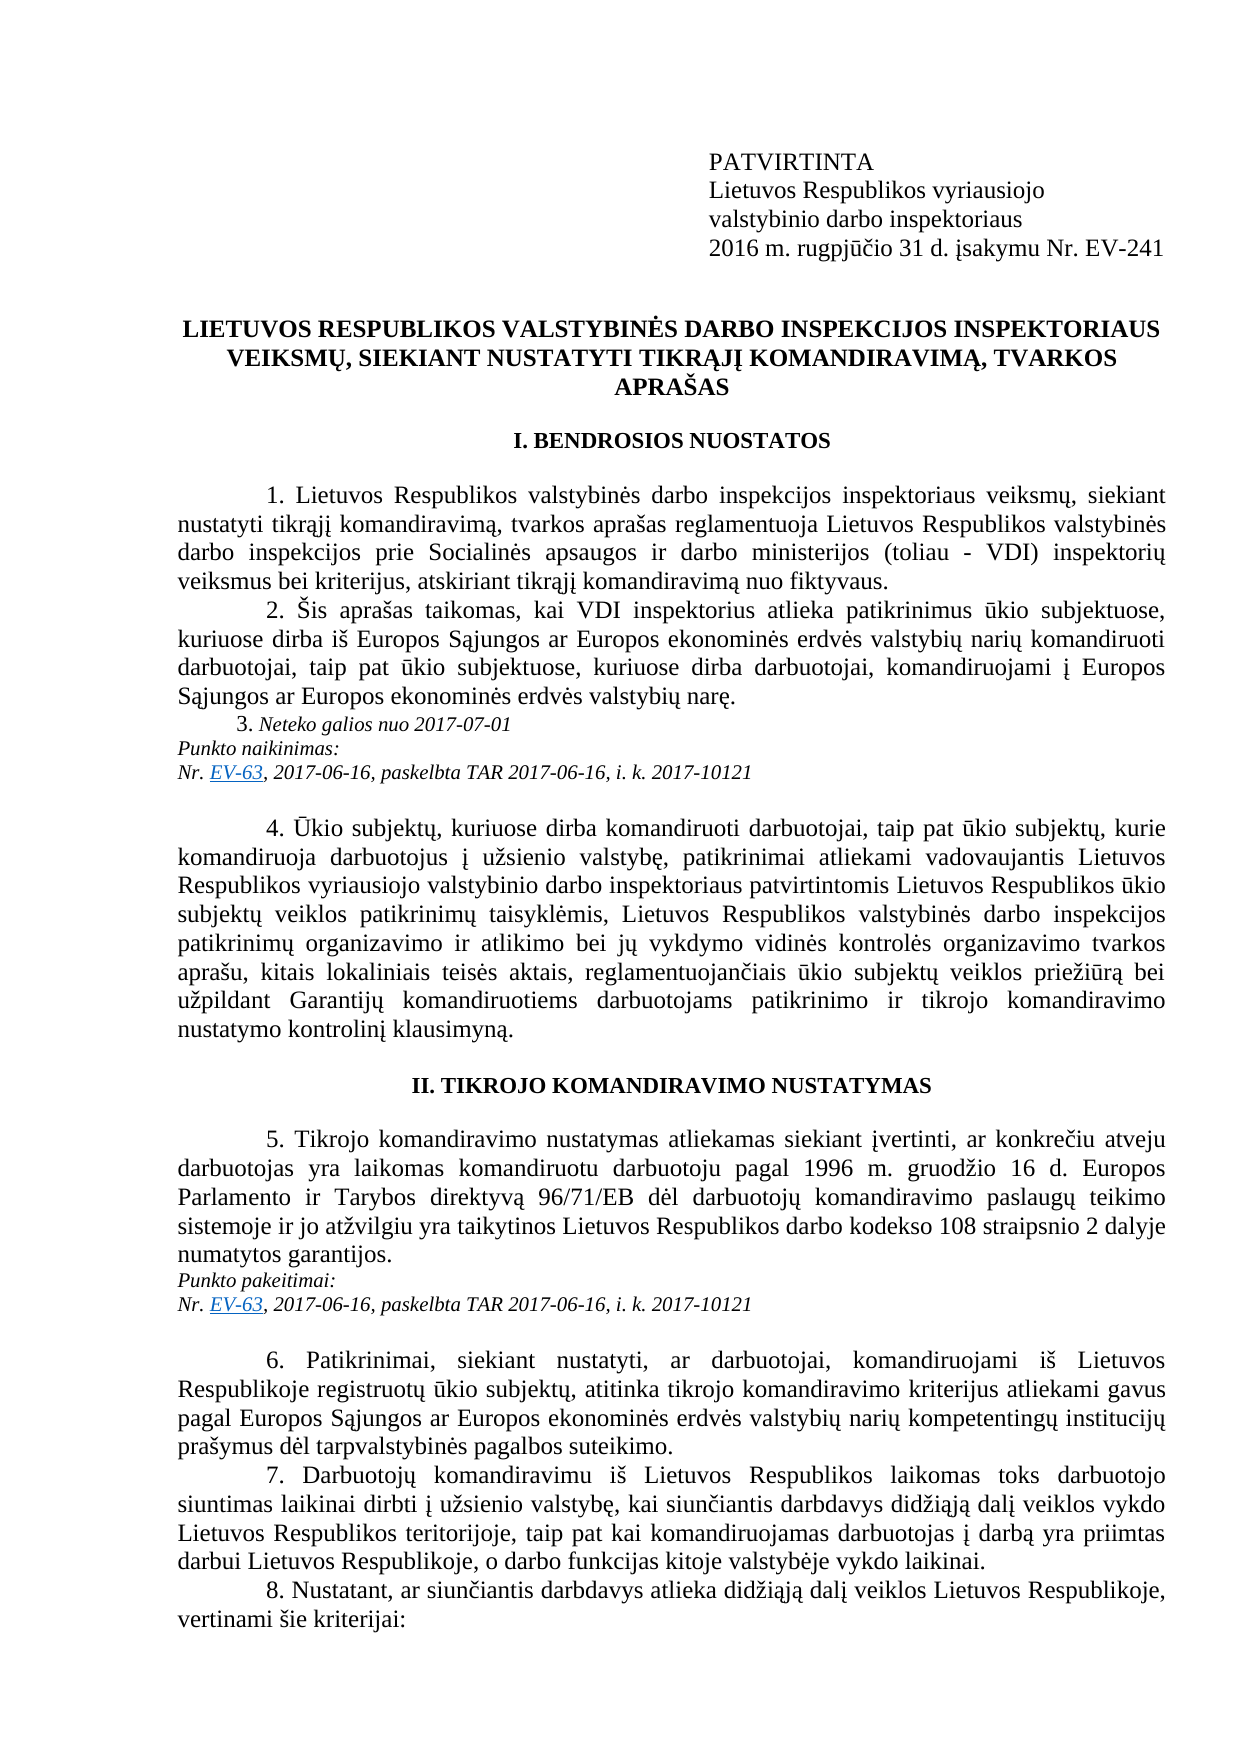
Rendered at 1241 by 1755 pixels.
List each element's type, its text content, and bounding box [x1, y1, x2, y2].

text PATVIRTINTA [709, 147, 1166, 176]
text 5. Tikrojo komandiravimo nustatymas atliekamas siekiant įvertinti, ar konkrečiu atveju darbuotojas yra laikomas komandiruotu darbuotoju pagal 1996 m. gruodžio 16 d. Europos Parlamento ir Tarybos direktyvą 96/71/EB dėl darbuotojų komandiravimo paslaugų teikimo sistemoje ir jo atžvilgiu yra taikytinos Lietuvos Respublikos darbo kodekso 108 straipsnio 2 dalyje numatytos garantijos. [177, 1124, 1166, 1268]
text Nr. EV-63, 2017-06-16, paskelbta TAR 2017-06-16, i. k. 2017-10121 [177, 1292, 1166, 1316]
text Punkto naikinimas: [177, 736, 1166, 760]
text 2016 m. rugpjūčio 31 d. įsakymu Nr. EV-241 [709, 233, 1166, 262]
text 4. Ūkio subjektų, kuriuose dirba komandiruoti darbuotojai, taip pat ūkio subjektų, kurie komandiruoja darbuotojus į užsienio valstybę, patikrinimai atliekami vadovaujantis Lietuvos Respublikos vyriausiojo valstybinio darbo inspektoriaus patvirtintomis Lietuvos Respublikos ūkio subjektų veiklos patikrinimų taisyklėmis, Lietuvos Respublikos valstybinės darbo inspekcijos patikrinimų organizavimo ir atlikimo bei jų vykdymo vidinės kontrolės organizavimo tvarkos aprašu, kitais lokaliniais teisės aktais, reglamentuojančiais ūkio subjektų veiklos priežiūrą bei užpildant Garantijų komandiruotiems darbuotojams patikrinimo ir tikrojo komandiravimo nustatymo kontrolinį klausimyną. [177, 813, 1166, 1043]
text 1. Lietuvos Respublikos valstybinės darbo inspekcijos inspektoriaus veiksmų, siekiant nustatyti tikrąjį komandiravimą, tvarkos aprašas reglamentuoja Lietuvos Respublikos valstybinės darbo inspekcijos prie Socialinės apsaugos ir darbo ministerijos (toliau - VDI) inspektorių veiksmus bei kriterijus, atskiriant tikrąjį komandiravimą nuo fiktyvaus. [177, 480, 1166, 595]
text 6. Patikrinimai, siekiant nustatyti, ar darbuotojai, komandiruojami iš Lietuvos Respublikoje registruotų ūkio subjektų, atitinka tikrojo komandiravimo kriterijus atliekami gavus pagal Europos Sąjungos ar Europos ekonominės erdvės valstybių narių kompetentingų institucijų prašymus dėl tarpvalstybinės pagalbos suteikimo. [177, 1345, 1166, 1460]
text LIETUVOS RESPUBLIKOS VALSTYBINĖS DARBO INSPEKCIJOS INSPEKTORIAUS VEIKSMŲ, SIEKIANT NUSTATYTI TIKRĄJĮ KOMANDIRAVIMĄ, TVARKOS APRAŠAS [177, 314, 1166, 401]
text I. BENDROSIOS NUOSTATOS [177, 427, 1166, 453]
text Punkto pakeitimai: [177, 1268, 1166, 1292]
text 3. Neteko galios nuo 2017-07-01 [177, 710, 1166, 736]
text Lietuvos Respublikos vyriausiojo [709, 176, 1166, 204]
text 8. Nustatant, ar siunčiantis darbdavys atlieka didžiąją dalį veiklos Lietuvos Respublikoje, vertinami šie kriterijai: [177, 1575, 1166, 1633]
text valstybinio darbo inspektoriaus [709, 204, 1166, 233]
text Nr. EV-63, 2017-06-16, paskelbta TAR 2017-06-16, i. k. 2017-10121 [177, 760, 1166, 784]
text II. TIKROJO KOMANDIRAVIMO NUSTATYMAS [177, 1072, 1166, 1098]
text 7. Darbuotojų komandiravimu iš Lietuvos Respublikos laikomas toks darbuotojo siuntimas laikinai dirbti į užsienio valstybę, kai siunčiantis darbdavys didžiąją dalį veiklos vykdo Lietuvos Respublikos teritorijoje, taip pat kai komandiruojamas darbuotojas į darbą yra priimtas darbui Lietuvos Respublikoje, o darbo funkcijas kitoje valstybėje vykdo laikinai. [177, 1460, 1166, 1575]
text 2. Šis aprašas taikomas, kai VDI inspektorius atlieka patikrinimus ūkio subjektuose, kuriuose dirba iš Europos Sąjungos ar Europos ekonominės erdvės valstybių narių komandiruoti darbuotojai, taip pat ūkio subjektuose, kuriuose dirba darbuotojai, komandiruojami į Europos Sąjungos ar Europos ekonominės erdvės valstybių narę. [177, 595, 1166, 710]
